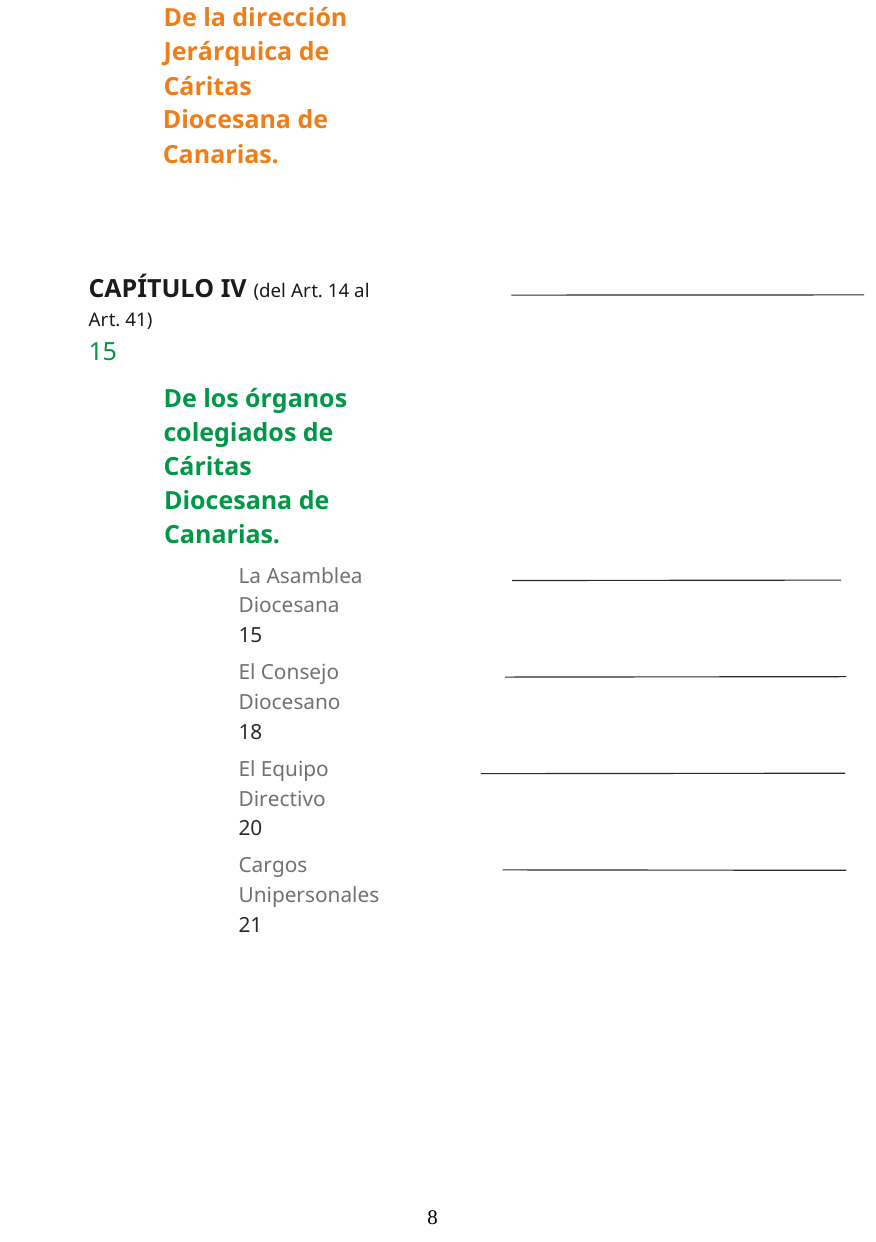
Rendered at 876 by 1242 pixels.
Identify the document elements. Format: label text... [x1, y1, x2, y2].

text La Asamblea Diocesana 15 [238, 561, 379, 649]
text Diocesana de Canarias. [163, 102, 379, 170]
text De los órganos colegiados de Cáritas [163, 381, 379, 483]
text El Consejo Diocesano 18 [238, 657, 379, 745]
text Cargos Unipersonales 21 [238, 851, 379, 938]
text De la dirección Jerárquica de Cáritas [163, 0, 379, 102]
text El Equipo Directivo 20 [238, 754, 379, 842]
text Diocesana de Canarias. [164, 483, 379, 551]
text CAPÍTULO IV (del Art. 14 al Art. 41) 15 [88, 271, 379, 367]
